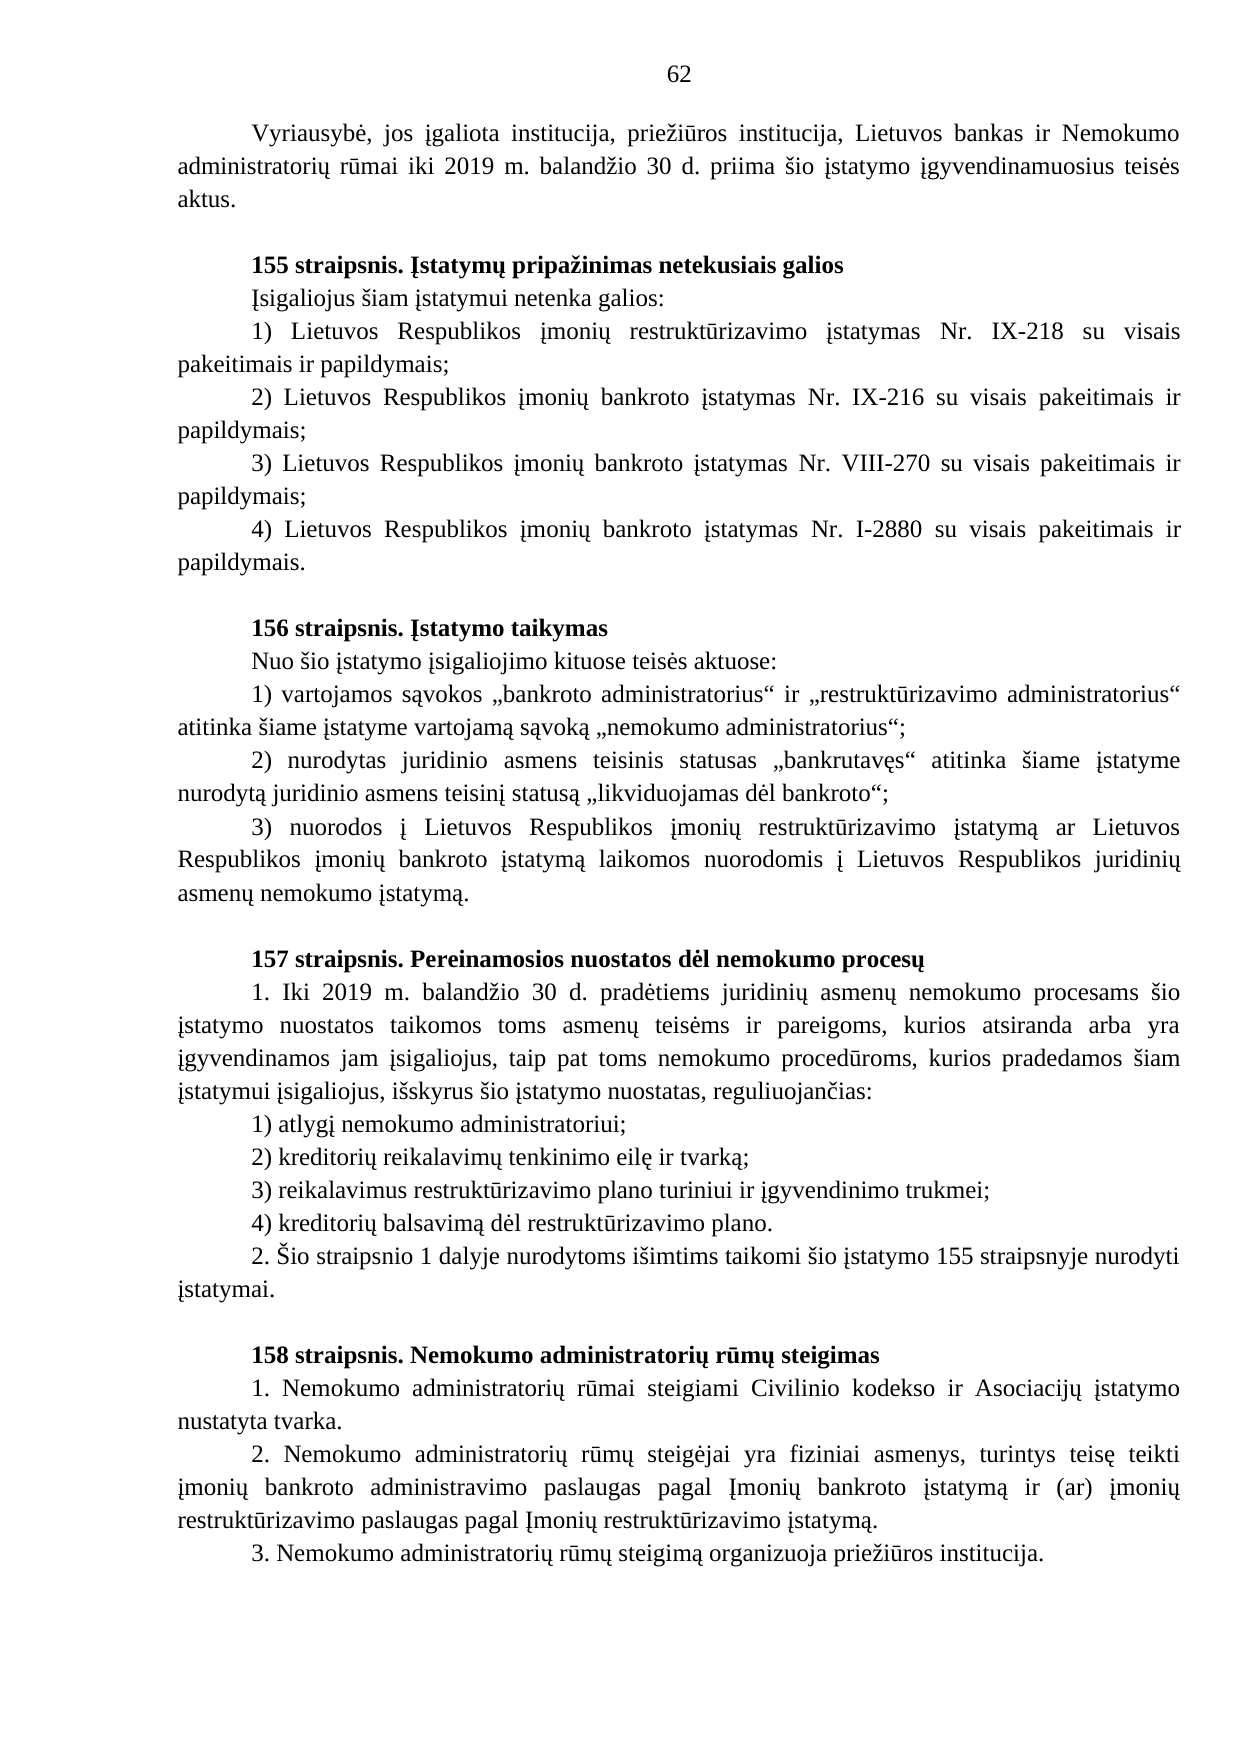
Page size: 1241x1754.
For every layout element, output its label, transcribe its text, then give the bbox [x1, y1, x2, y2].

text 1. Nemokumo administratorių rūmai steigiami Civilinio kodekso ir Asociacijų įstatymo nustatyta tvarka. [177, 1373, 1181, 1435]
text Įsigaliojus šiam įstatymui netenka galios: [177, 283, 1181, 312]
text 3) Lietuvos Respublikos įmonių bankroto įstatymas Nr. VIII-270 su visais pakeitimais ir papildymais; [177, 448, 1181, 510]
text 2. Nemokumo administratorių rūmų steigėjai yra fiziniai asmenys, turintys teisę teikti įmonių bankroto administravimo paslaugas pagal Įmonių bankroto įstatymą ir (ar) įmonių restruktūrizavimo paslaugas pagal Įmonių restruktūrizavimo įstatymą. [177, 1439, 1181, 1534]
text 1) atlygį nemokumo administratoriui; [177, 1109, 1181, 1137]
text 4) Lietuvos Respublikos įmonių bankroto įstatymas Nr. I-2880 su visais pakeitimais ir papildymais. [177, 514, 1181, 576]
text 2) kreditorių reikalavimų tenkinimo eilę ir tvarką; [177, 1142, 1181, 1171]
text Vyriausybė, jos įgaliota institucija, priežiūros institucija, Lietuvos bankas ir Nemokumo administratorių rūmai iki 2019 m. balandžio 30 d. priima šio įstatymo įgyvendinamuosius teisės aktus. [177, 118, 1181, 213]
text 1. Iki 2019 m. balandžio 30 d. pradėtiems juridinių asmenų nemokumo procesams šio įstatymo nuostatos taikomos toms asmenų teisėms ir pareigoms, kurios atsiranda arba yra įgyvendinamos jam įsigaliojus, taip pat toms nemokumo procedūroms, kurios pradedamos šiam įstatymui įsigaliojus, išskyrus šio įstatymo nuostatas, reguliuojančias: [177, 977, 1181, 1104]
text 2) Lietuvos Respublikos įmonių bankroto įstatymas Nr. IX-216 su visais pakeitimais ir papildymais; [177, 382, 1181, 444]
text 2) nurodytas juridinio asmens teisinis statusas „bankrutavęs“ atitinka šiame įstatyme nurodytą juridinio asmens teisinį statusą „likviduojamas dėl bankroto“; [177, 746, 1181, 807]
text 158 straipsnis. Nemokumo administratorių rūmų steigimas [177, 1340, 1181, 1369]
text 156 straipsnis. Įstatymo taikymas [177, 613, 1181, 642]
text 3) reikalavimus restruktūrizavimo plano turiniui ir įgyvendinimo trukmei; [177, 1175, 1181, 1203]
text 3. Nemokumo administratorių rūmų steigimą organizuoja priežiūros institucija. [177, 1538, 1181, 1567]
text 1) Lietuvos Respublikos įmonių restruktūrizavimo įstatymas Nr. IX-218 su visais pakeitimais ir papildymais; [177, 316, 1181, 378]
text 2. Šio straipsnio 1 dalyje nurodytoms išimtims taikomi šio įstatymo 155 straipsnyje nurodyti įstatymai. [177, 1241, 1181, 1303]
text 1) vartojamos sąvokos „bankroto administratorius“ ir „restruktūrizavimo administratorius“ atitinka šiame įstatyme vartojamą sąvoką „nemokumo administratorius“; [177, 679, 1181, 741]
text 157 straipsnis. Pereinamosios nuostatos dėl nemokumo procesų [177, 944, 1181, 972]
text 3) nuorodos į Lietuvos Respublikos įmonių restruktūrizavimo įstatymą ar Lietuvos Respublikos įmonių bankroto įstatymą laikomos nuorodomis į Lietuvos Respublikos juridinių asmenų nemokumo įstatymą. [177, 812, 1181, 906]
text 4) kreditorių balsavimą dėl restruktūrizavimo plano. [177, 1208, 1181, 1237]
text 155 straipsnis. Įstatymų pripažinimas netekusiais galios [177, 250, 1181, 279]
text Nuo šio įstatymo įsigaliojimo kituose teisės aktuose: [177, 646, 1181, 675]
